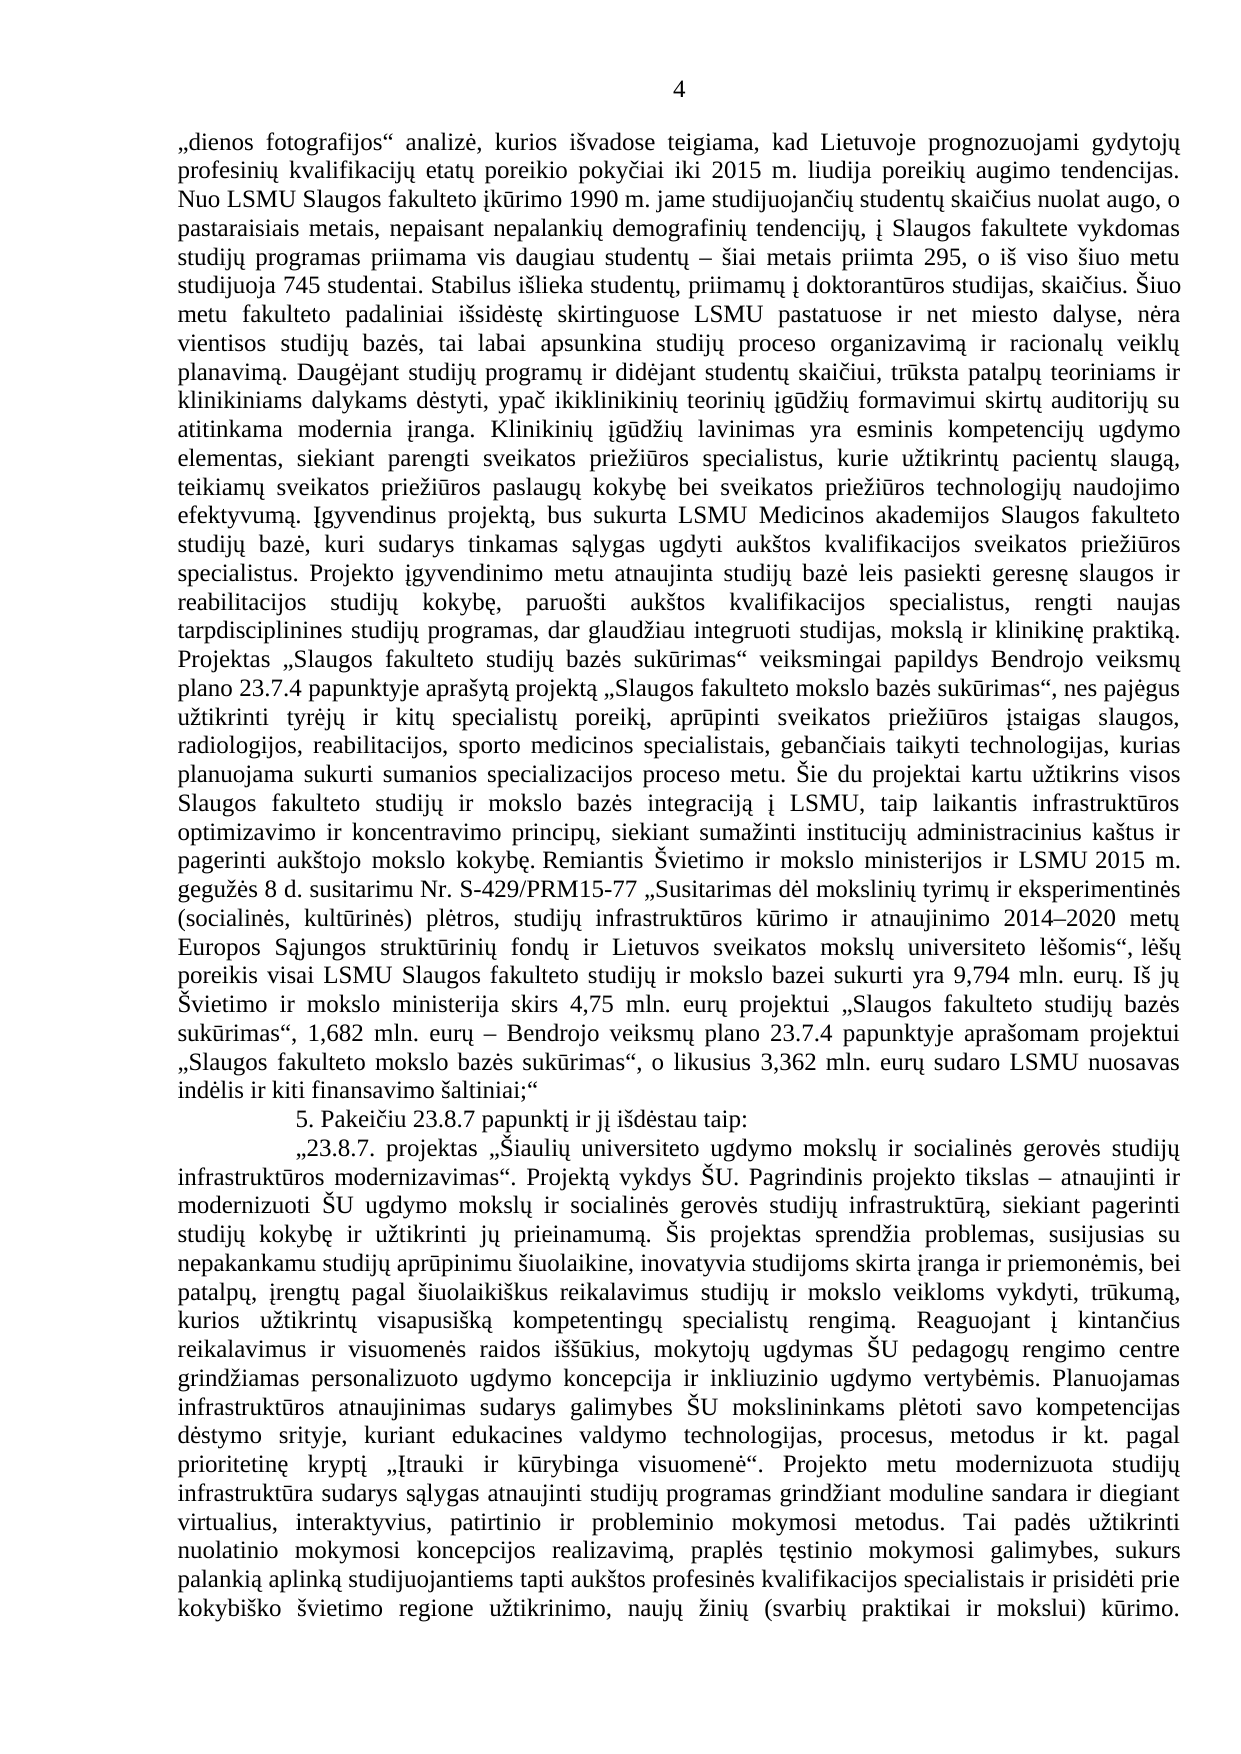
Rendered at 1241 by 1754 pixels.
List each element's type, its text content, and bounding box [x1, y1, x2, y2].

text „23.8.7. projektas „Šiaulių universiteto ugdymo mokslų ir socialinės gerovės studijų infrastruktūros modernizavimas“. Projektą vykdys ŠU. Pagrindinis projekto tikslas – atnaujinti ir modernizuoti ŠU ugdymo mokslų ir socialinės gerovės studijų infrastruktūrą, siekiant pagerinti studijų kokybę ir užtikrinti jų prieinamumą. Šis projektas sprendžia problemas, susijusias su nepakankamu studijų aprūpinimu šiuolaikine, inovatyvia studijoms skirta įranga ir priemonėmis, bei patalpų, įrengtų pagal šiuolaikiškus reikalavimus studijų ir mokslo veikloms vykdyti, trūkumą, kurios užtikrintų visapusišką kompetentingų specialistų rengimą. Reaguojant į kintančius reikalavimus ir visuomenės raidos iššūkius, mokytojų ugdymas ŠU pedagogų rengimo centre grindžiamas personalizuoto ugdymo koncepcija ir inkliuzinio ugdymo vertybėmis. Planuojamas infrastruktūros atnaujinimas sudarys galimybes ŠU mokslininkams plėtoti savo kompetencijas dėstymo srityje, kuriant edukacines valdymo technologijas, procesus, metodus ir kt. pagal prioritetinę kryptį „Įtrauki ir kūrybinga visuomenė“. Projekto metu modernizuota studijų infrastruktūra sudarys sąlygas atnaujinti studijų programas grindžiant moduline sandara ir diegiant virtualius, interaktyvius, patirtinio ir probleminio mokymosi metodus. Tai padės užtikrinti nuolatinio mokymosi koncepcijos realizavimą, praplės tęstinio mokymosi galimybes, sukurs palankią aplinką studijuojantiems tapti aukštos profesinės kvalifikacijos specialistais ir prisidėti prie kokybiško švietimo regione užtikrinimo, naujų žinių (svarbių praktikai ir mokslui) kūrimo. [177, 1133, 1181, 1622]
text 5. Pakeičiu 23.8.7 papunktį ir jį išdėstau taip: [177, 1104, 1181, 1133]
text „dienos fotografijos“ analizė, kurios išvadose teigiama, kad Lietuvoje prognozuojami gydytojų profesinių kvalifikacijų etatų poreikio pokyčiai iki 2015 m. liudija poreikių augimo tendencijas. Nuo LSMU Slaugos fakulteto įkūrimo 1990 m. jame studijuojančių studentų skaičius nuolat augo, o pastaraisiais metais, nepaisant nepalankių demografinių tendencijų, į Slaugos fakultete vykdomas studijų programas priimama vis daugiau studentų – šiai metais priimta 295, o iš viso šiuo metu studijuoja 745 studentai. Stabilus išlieka studentų, priimamų į doktorantūros studijas, skaičius. Šiuo metu fakulteto padaliniai išsidėstę skirtinguose LSMU pastatuose ir net miesto dalyse, nėra vientisos studijų bazės, tai labai apsunkina studijų proceso organizavimą ir racionalų veiklų planavimą. Daugėjant studijų programų ir didėjant studentų skaičiui, trūksta patalpų teoriniams ir klinikiniams dalykams dėstyti, ypač ikiklinikinių teorinių įgūdžių formavimui skirtų auditorijų su atitinkama modernia įranga. Klinikinių įgūdžių lavinimas yra esminis kompetencijų ugdymo elementas, siekiant parengti sveikatos priežiūros specialistus, kurie užtikrintų pacientų slaugą, teikiamų sveikatos priežiūros paslaugų kokybę bei sveikatos priežiūros technologijų naudojimo efektyvumą. Įgyvendinus projektą, bus sukurta LSMU Medicinos akademijos Slaugos fakulteto studijų bazė, kuri sudarys tinkamas sąlygas ugdyti aukštos kvalifikacijos sveikatos priežiūros specialistus. Projekto įgyvendinimo metu atnaujinta studijų bazė leis pasiekti geresnę slaugos ir reabilitacijos studijų kokybę, paruošti aukštos kvalifikacijos specialistus, rengti naujas tarpdisciplinines studijų programas, dar glaudžiau integruoti studijas, mokslą ir klinikinę praktiką. Projektas „Slaugos fakulteto studijų bazės sukūrimas“ veiksmingai papildys Bendrojo veiksmų plano 23.7.4 papunktyje aprašytą projektą „Slaugos fakulteto mokslo bazės sukūrimas“, nes pajėgus užtikrinti tyrėjų ir kitų specialistų poreikį, aprūpinti sveikatos priežiūros įstaigas slaugos, radiologijos, reabilitacijos, sporto medicinos specialistais, gebančiais taikyti technologijas, kurias planuojama sukurti sumanios specializacijos proceso metu. Šie du projektai kartu užtikrins visos Slaugos fakulteto studijų ir mokslo bazės integraciją į LSMU, taip laikantis infrastruktūros optimizavimo ir koncentravimo principų, siekiant sumažinti institucijų administracinius kaštus ir pagerinti aukštojo mokslo kokybę. Remiantis Švietimo ir mokslo ministerijos ir LSMU 2015 m. gegužės 8 d. susitarimu Nr. S-429/PRM15-77 „Susitarimas dėl mokslinių tyrimų ir eksperimentinės (socialinės, kultūrinės) plėtros, studijų infrastruktūros kūrimo ir atnaujinimo 2014–2020 metų Europos Sąjungos struktūrinių fondų ir Lietuvos sveikatos mokslų universiteto lėšomis“, lėšų poreikis visai LSMU Slaugos fakulteto studijų ir mokslo bazei sukurti yra 9,794 mln. eurų. Iš jų Švietimo ir mokslo ministerija skirs 4,75 mln. eurų projektui „Slaugos fakulteto studijų bazės sukūrimas“, 1,682 mln. eurų – Bendrojo veiksmų plano 23.7.4 papunktyje aprašomam projektui „Slaugos fakulteto mokslo bazės sukūrimas“, o likusius 3,362 mln. eurų sudaro LSMU nuosavas indėlis ir kiti finansavimo šaltiniai;“ [177, 127, 1181, 1104]
